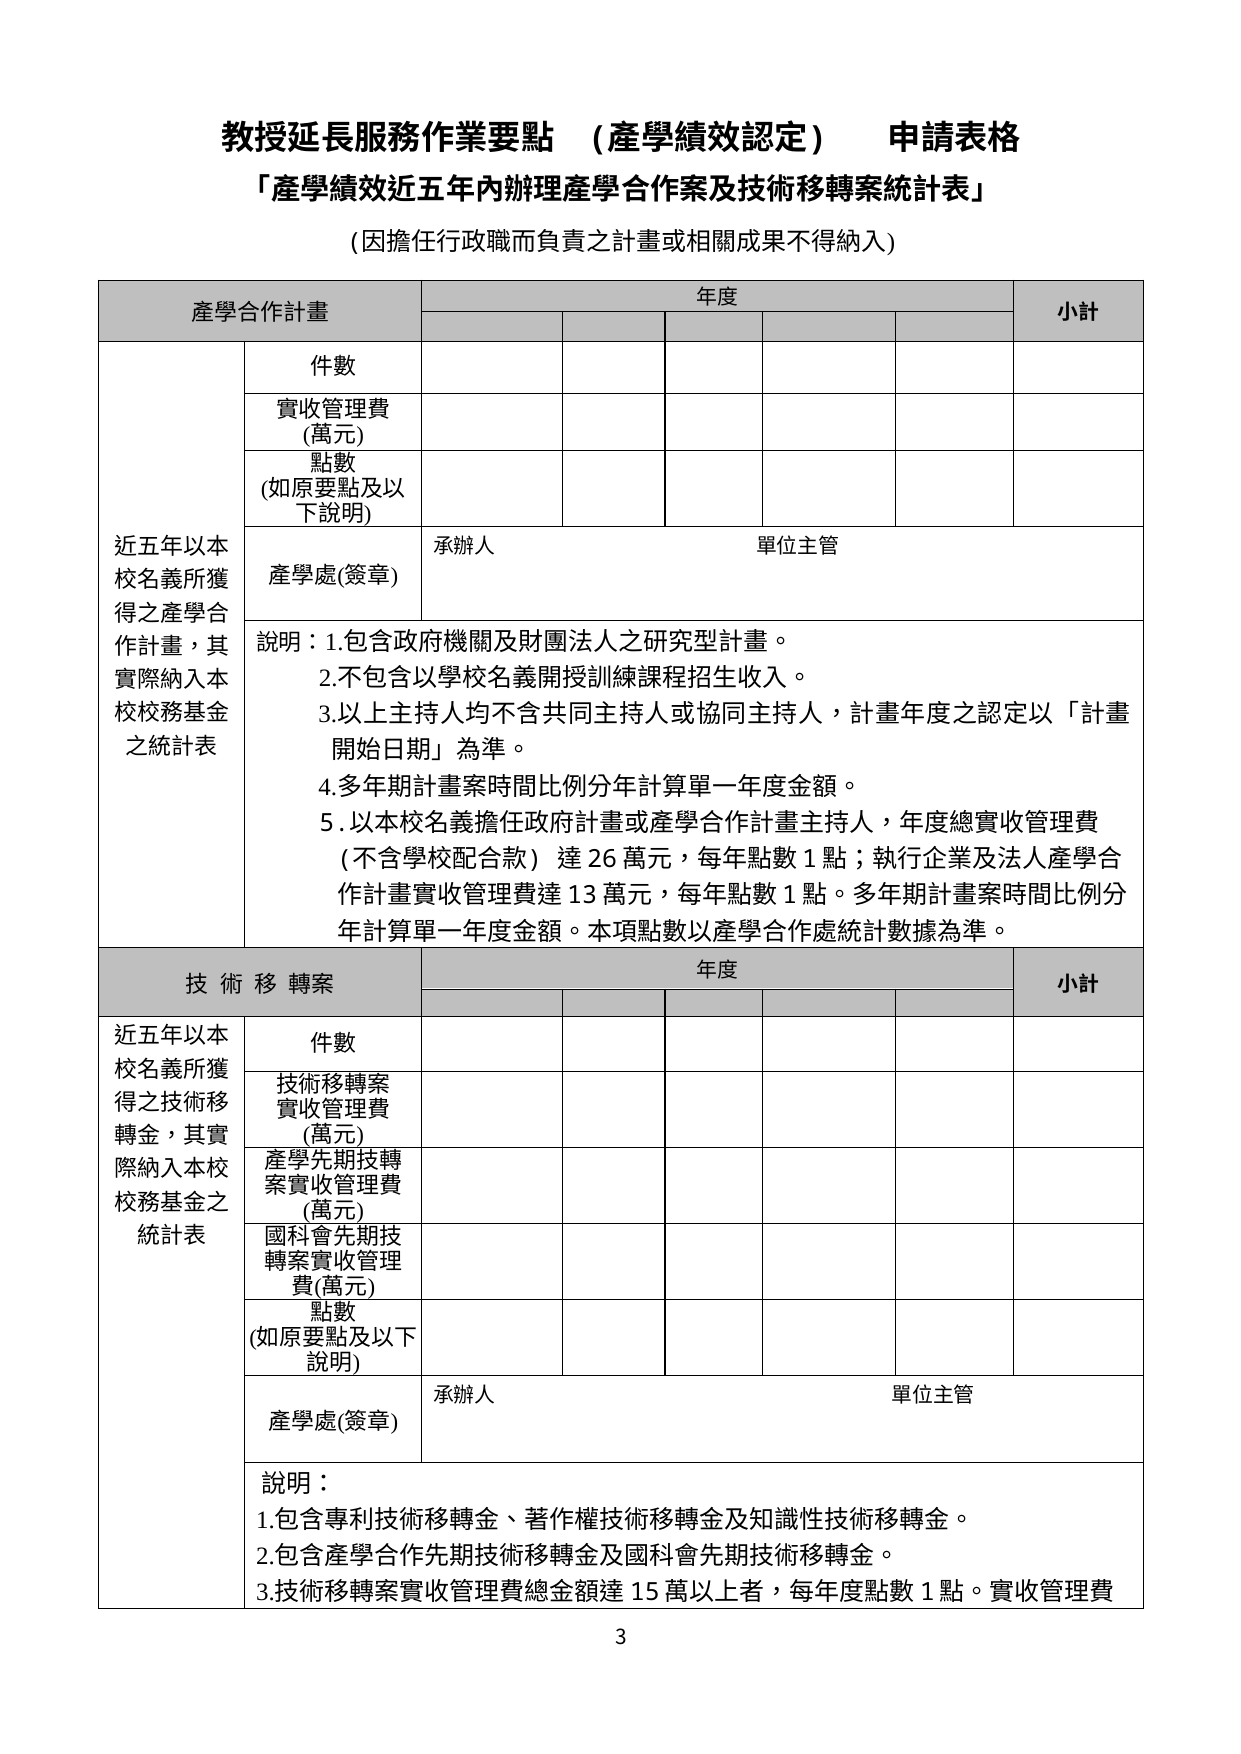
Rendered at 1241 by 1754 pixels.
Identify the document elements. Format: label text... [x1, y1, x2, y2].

table_cell [422, 342, 562, 393]
table_cell 承辦人 單位主管 [422, 527, 1143, 620]
table_cell [896, 342, 1013, 393]
table_cell [666, 394, 762, 450]
table_cell 小計 [1014, 948, 1143, 1016]
table_cell [896, 1224, 1013, 1299]
table_cell [896, 312, 1013, 341]
table_cell [563, 342, 664, 393]
table_cell [1014, 1300, 1143, 1375]
table_cell [1014, 1148, 1143, 1223]
table_cell [422, 394, 562, 450]
table_cell [563, 1224, 664, 1299]
table_cell 年度 [422, 948, 1013, 988]
table_header 小計 [1014, 281, 1143, 341]
table_cell 實收管理費 (萬元) [245, 394, 421, 450]
table_cell [763, 1300, 895, 1375]
table_cell [763, 451, 895, 526]
table_cell 件數 [245, 342, 421, 393]
table_cell [422, 451, 562, 526]
table_cell [563, 394, 664, 450]
table_cell 承辦人 單位主管 [422, 1376, 1143, 1462]
table_cell [563, 1300, 664, 1375]
table_cell [1014, 1017, 1143, 1071]
table_cell [896, 1148, 1013, 1223]
table_cell [666, 451, 762, 526]
table_cell 點數 (如原要點及以下說明) [245, 451, 421, 526]
table_cell 說明： 1.包含專利技術移轉金、著作權技術移轉金及知識性技術移轉金。 2.包含產學合作先期技術移轉金及國科會先期技術移轉金。 3.技術移轉案實收管理費總金額達15萬以上者，每年度點數1點。實收管理費 [245, 1463, 1143, 1608]
table_cell [422, 312, 562, 341]
table_cell 近五年以本校名義所獲得之產學合作計畫，其實際納入本校校務基金之統計表 [99, 342, 244, 947]
table_cell 說明：1.包含政府機關及財團法人之研究型計畫。 2.不包含以學校名義開授訓練課程招生收入。 3.以上主持人均不含共同主持人或協同主持人，計畫年度之認定以「計畫開始日期」為準。 4.多年期計畫案時間比例分年計算單一年度金額。 5.以本校名義擔任政府計畫或產學合作計畫主持人，年度總實收管理費(不含學校配合款) 達26萬元，每年點數1點；執行企業及法人產學合作計畫實收管理費達13萬元，每年點數1點。多年期計畫案時間比例分年計算單一年度金額。本項點數以產學合作處統計數據為準。 [245, 621, 1143, 947]
table_cell [1014, 1224, 1143, 1299]
table_cell 點數 (如原要點及以下說明) [245, 1300, 421, 1375]
table_cell [563, 990, 664, 1016]
table_cell [666, 342, 762, 393]
table_cell [896, 451, 1013, 526]
table_cell [1014, 394, 1143, 450]
table_cell [666, 312, 762, 341]
table_cell 產學先期技轉案實收管理費 (萬元) [245, 1148, 421, 1223]
table_cell [666, 1017, 762, 1071]
table_cell [1014, 451, 1143, 526]
table_header 年度 [422, 281, 1013, 311]
table_cell [1014, 1072, 1143, 1147]
table_cell [563, 451, 664, 526]
table_cell [896, 394, 1013, 450]
table_cell 件數 [245, 1017, 421, 1071]
table_cell [666, 1300, 762, 1375]
table_cell [422, 1072, 562, 1147]
table_cell [763, 1148, 895, 1223]
table_cell [563, 1072, 664, 1147]
table_cell [896, 1072, 1013, 1147]
table_cell [563, 1017, 664, 1071]
table_cell 技 術 移 轉案 [99, 948, 421, 1016]
table_cell [896, 1300, 1013, 1375]
table_cell [422, 1017, 562, 1071]
table_cell [422, 1148, 562, 1223]
table_cell [666, 1148, 762, 1223]
table_cell [763, 394, 895, 450]
table_cell [763, 312, 895, 341]
table_cell [763, 1072, 895, 1147]
table_cell [896, 1017, 1013, 1071]
table_cell 近五年以本校名義所獲得之技術移轉金，其實際納入本校校務基金之統計表 [99, 1017, 244, 1608]
table_cell [563, 312, 664, 341]
text (因擔任行政職而負責之計畫或相關成果不得納入) [75, 222, 1167, 258]
table_cell [1014, 342, 1143, 393]
table_cell 產學處(簽章) [245, 527, 421, 620]
table_cell 技術移轉案 實收管理費 (萬元) [245, 1072, 421, 1147]
table_header 產學合作計畫 [99, 281, 421, 341]
table_cell 產學處(簽章) [245, 1376, 421, 1462]
table_cell [763, 1224, 895, 1299]
table_cell [666, 1072, 762, 1147]
text 「產學績效近五年內辦理產學合作案及技術移轉案統計表」 [75, 159, 1167, 209]
text 教授延長服務作業要點 (產學績效認定) 申請表格 [75, 109, 1167, 159]
table_cell [422, 1300, 562, 1375]
table_cell [563, 1148, 664, 1223]
table_cell 國科會先期技轉案實收管理費(萬元) [245, 1224, 421, 1299]
table_cell [763, 990, 895, 1016]
table_cell [666, 990, 762, 1016]
table_cell [763, 1017, 895, 1071]
table_cell [666, 1224, 762, 1299]
table_cell [763, 342, 895, 393]
table_cell [422, 1224, 562, 1299]
table_cell [422, 990, 562, 1016]
table_cell [896, 990, 1013, 1016]
